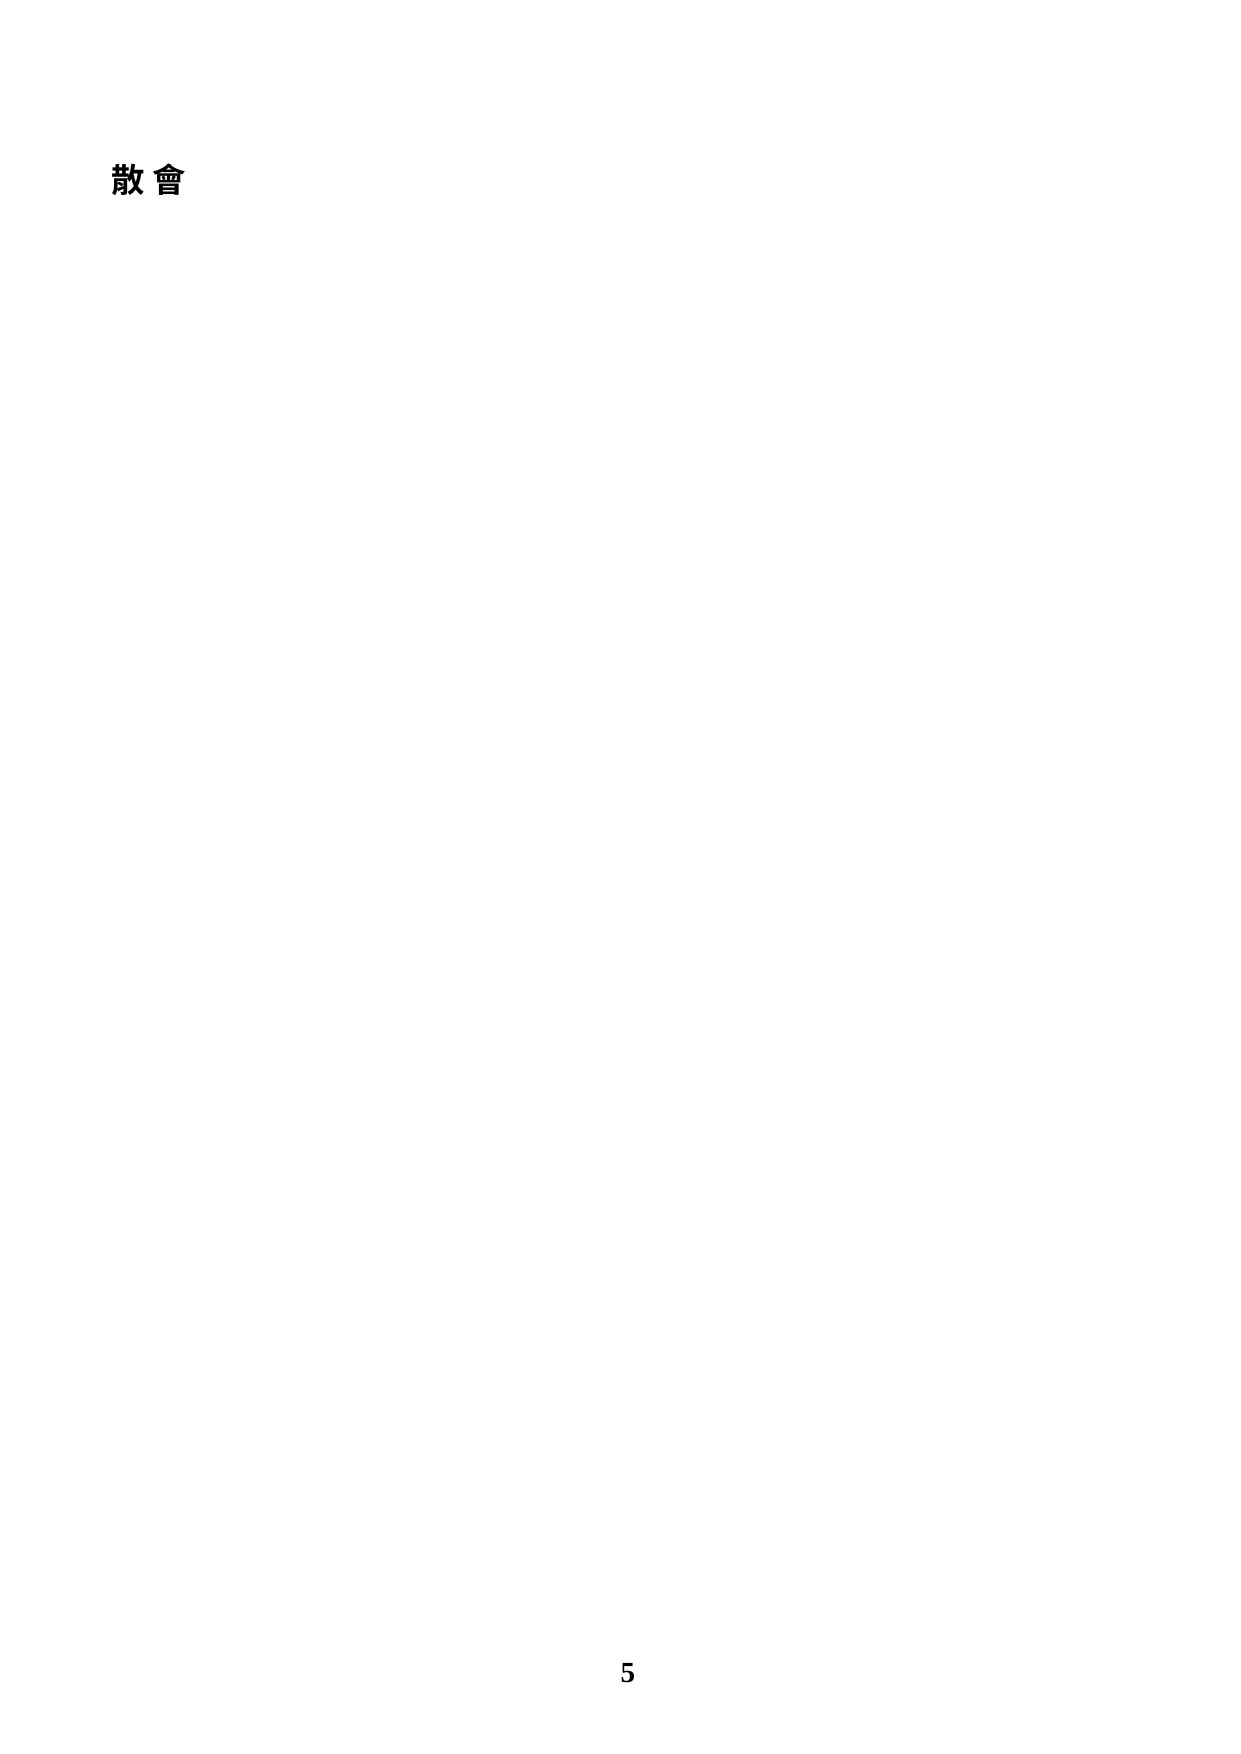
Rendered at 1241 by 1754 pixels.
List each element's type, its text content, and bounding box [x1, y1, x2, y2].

text 散會 [107, 137, 1148, 199]
